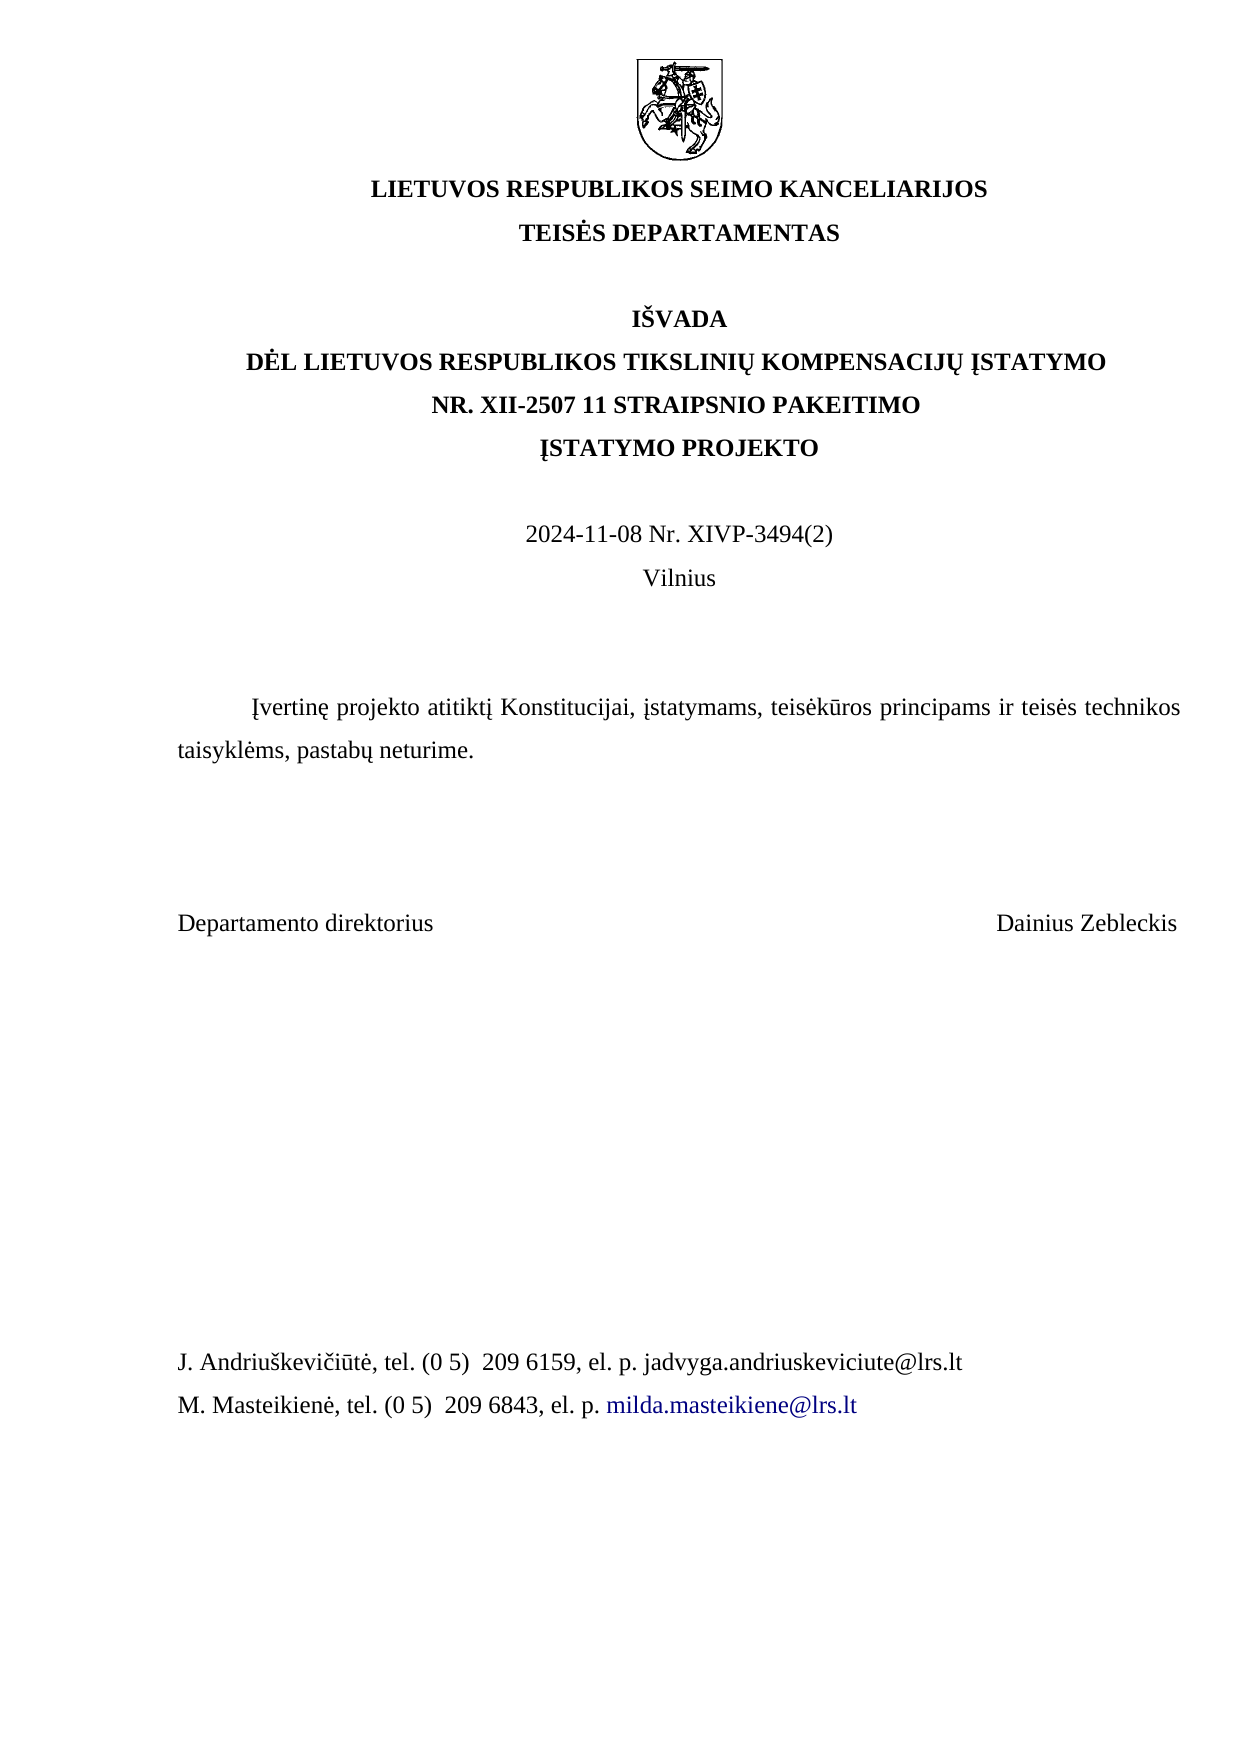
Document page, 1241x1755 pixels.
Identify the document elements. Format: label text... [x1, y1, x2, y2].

text IŠVADA [177, 304, 1181, 333]
text Vilnius [177, 563, 1181, 591]
text ĮSTATYMO PROJEKTO [177, 433, 1181, 462]
text DĖL LIETUVOS RESPUBLIKOS TIKSLINIŲ KOMPENSACIJŲ ĮSTATYMO [177, 347, 1181, 376]
text LIETUVOS RESPUBLIKOS SEIMO KANCELIARIJOS [177, 174, 1181, 203]
text M. Masteikienė, tel. (0 5) 209 6843, el. p. milda.masteikiene@lrs.lt [177, 1390, 1181, 1419]
text 2024-11-08 Nr. XIVP-3494(2) [177, 519, 1181, 548]
subtitle TEISĖS DEPARTAMENTAS [177, 218, 1181, 246]
text J. Andriuškevičiūtė, tel. (0 5) 209 6159, el. p. jadvyga.andriuskeviciute@lrs.lt [177, 1347, 1181, 1376]
text NR. XII-2507 11 STRAIPSNIO PAKEITIMO [177, 390, 1181, 419]
text Įvertinę projekto atitiktį Konstitucijai, įstatymams, teisėkūros principams ir teisės technikos taisyklėms, pastabų neturime. [177, 692, 1181, 764]
text Departamento direktorius Dainius Zebleckis [177, 908, 1181, 936]
